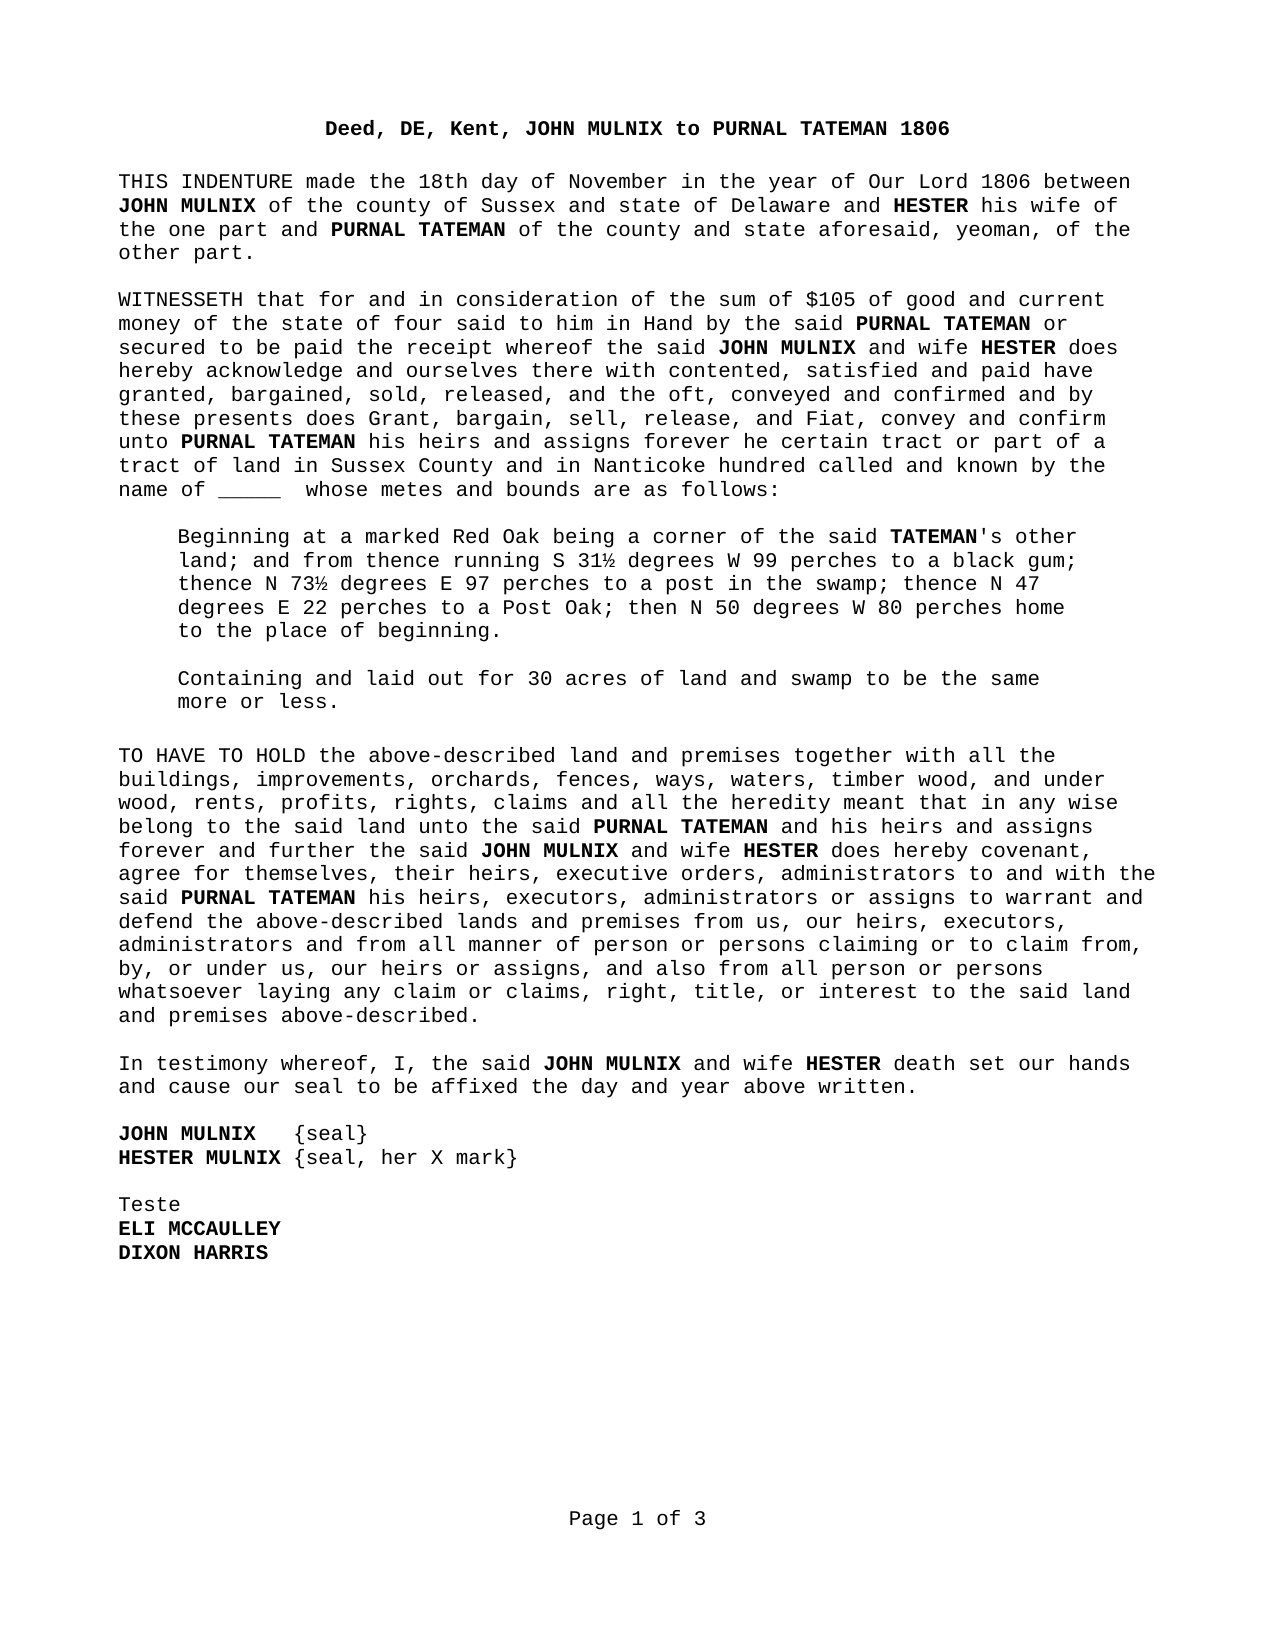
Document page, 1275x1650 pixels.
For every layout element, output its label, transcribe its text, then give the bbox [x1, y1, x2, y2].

text This indenture made the 18th day of November in the year of Our Lord 1806 between John Mulnix of the county of Sussex and state of Delaware and Hester his wife of the one part and Purnal Tateman of the county and state aforesaid, yeoman, of the other part. [118, 171, 1157, 266]
text Teste [118, 1194, 1157, 1218]
text Eli McCaulley [118, 1218, 1157, 1242]
text To have to hold the above-described land and premises together with all the buildings, improvements, orchards, fences, ways, waters, timber wood, and under wood, rents, profits, rights, claims and all the heredity meant that in any wise belong to the said land unto the said Purnal Tateman and his heirs and assigns forever and further the said John Mulnix and wife Hester does hereby covenant, agree for themselves, their heirs, executive orders, administrators to and with the said Purnal Tateman his heirs, executors, administrators or assigns to warrant and defend the above-described lands and premises from us, our heirs, executors, administrators and from all manner of person or persons claiming or to claim from, by, or under us, our heirs or assigns, and also from all person or persons whatsoever laying any claim or claims, right, title, or interest to the said land and premises above-described. [118, 745, 1157, 1029]
text Dixon Harris [118, 1242, 1157, 1265]
text Witnesseth that for and in consideration of the sum of $105 of good and current money of the state of four said to him in Hand by the said Purnal Tateman or secured to be paid the receipt whereof the said John Mulnix and wife Hester does hereby acknowledge and ourselves there with contented, satisfied and paid have granted, bargained, sold, released, and the oft, conveyed and confirmed and by these presents does Grant, bargain, sell, release, and Fiat, convey and confirm unto Purnal Tateman his heirs and assigns forever he certain tract or part of a tract of land in Sussex County and in Nanticoke hundred called and known by the name of _____ whose metes and bounds are as follows: [118, 289, 1157, 502]
text Beginning at a marked Red Oak being a corner of the said Tateman's other land; and from thence running S 31½ degrees W 99 perches to a black gum; thence N 73½ degrees E 97 perches to a post in the swamp; thence N 47 degrees E 22 perches to a Post Oak; then N 50 degrees W 80 perches home to the place of beginning. [177, 526, 1098, 644]
text Containing and laid out for 30 acres of land and swamp to be the same more or less. [177, 668, 1098, 715]
text In testimony whereof, I, the said John Mulnix and wife Hester death set our hands and cause our seal to be affixed the day and year above written. [118, 1052, 1157, 1100]
text John Mulnix {seal} [118, 1123, 1157, 1147]
text Hester Mulnix {seal, her X mark} [118, 1147, 1157, 1171]
